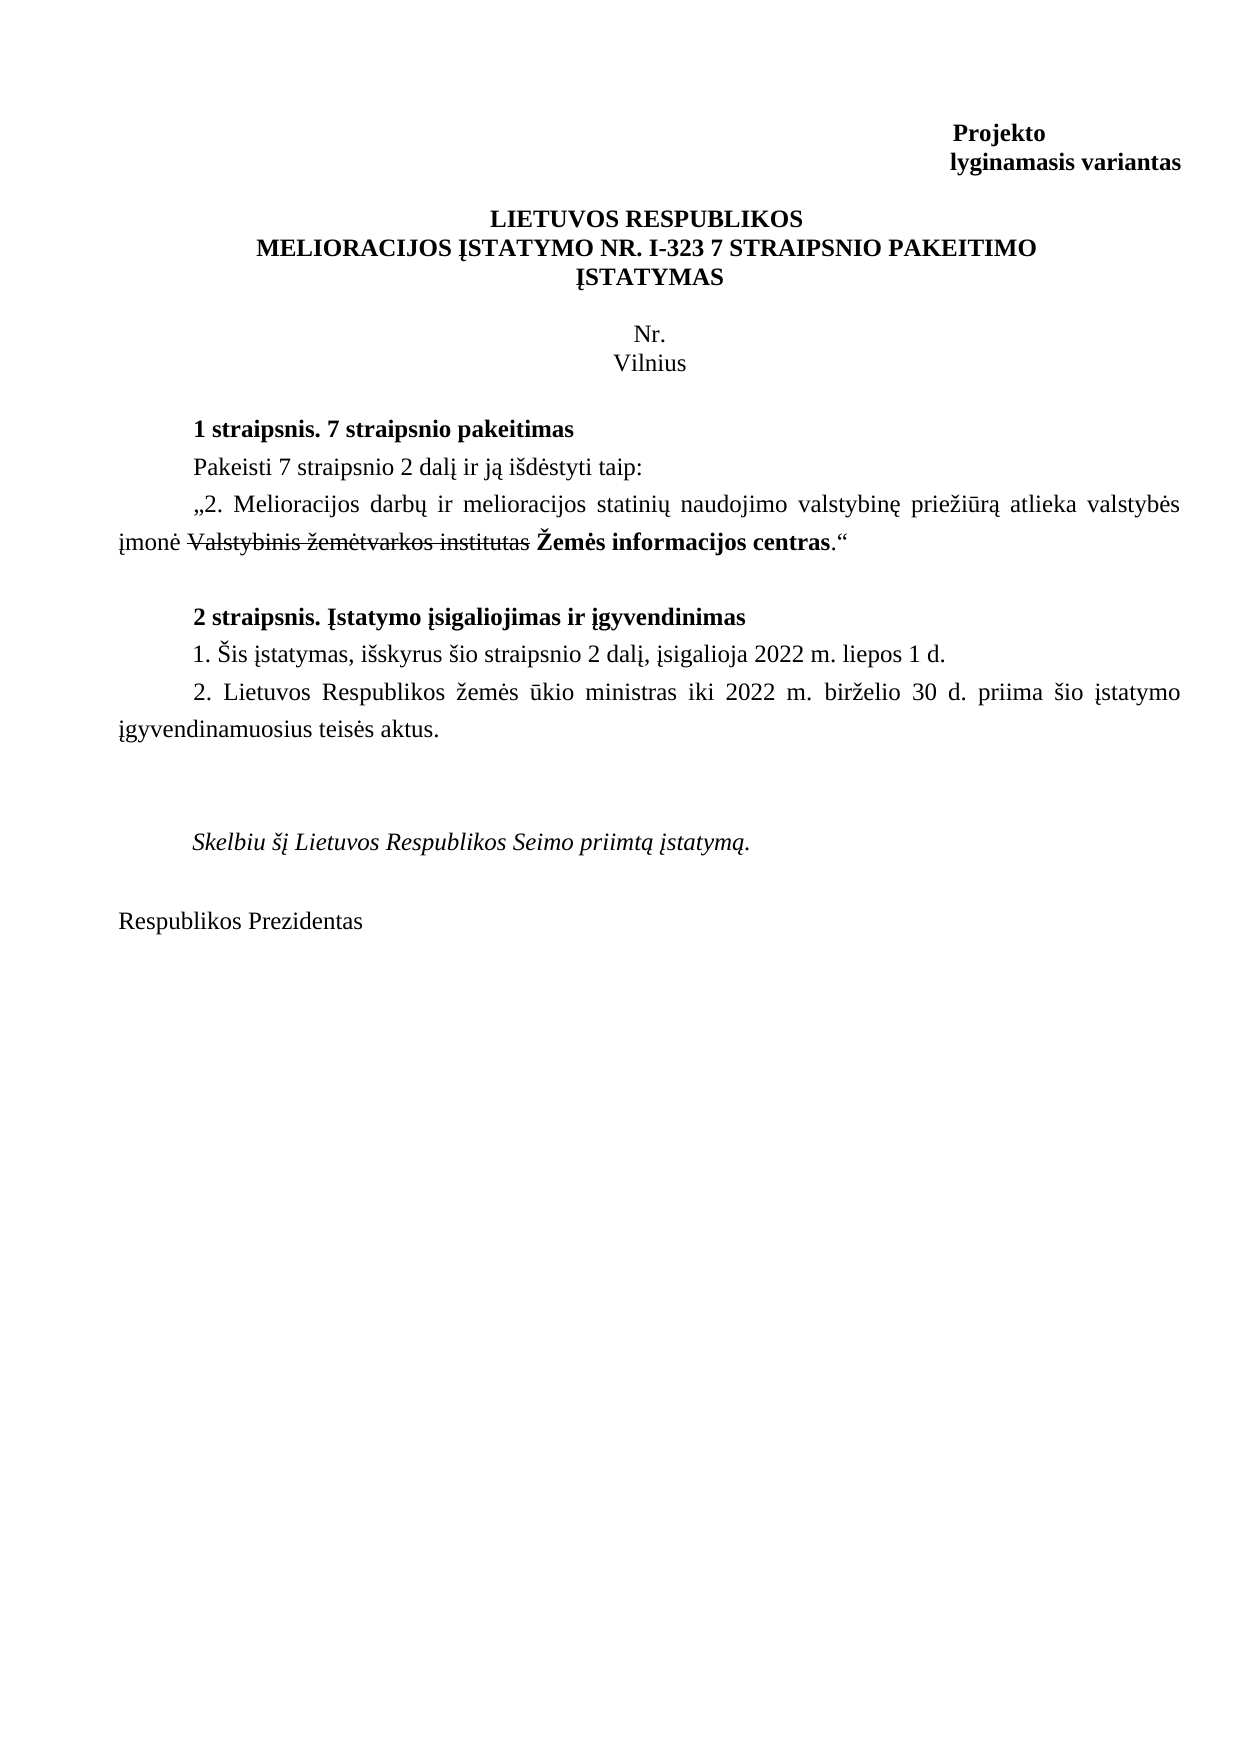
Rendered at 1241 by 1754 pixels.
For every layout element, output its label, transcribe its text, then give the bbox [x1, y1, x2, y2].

text Vilnius [118, 348, 1181, 377]
text 1. Šis įstatymas, išskyrus šio straipsnio 2 dalį, įsigalioja 2022 m. liepos 1 d. [118, 631, 1181, 668]
text „2. Melioracijos darbų ir melioracijos statinių naudojimo valstybinę priežiūrą atlieka valstybės įmonė Valstybinis žemėtvarkos institutas Žemės informacijos centras.“ [118, 481, 1181, 556]
text MELIORACIJOS ĮSTATYMO NR. I-323 7 STRAIPSNIO PAKEITIMO [118, 233, 1181, 262]
text Skelbiu šį Lietuvos Respublikos Seimo priimtą įstatymą. [118, 818, 1181, 858]
text 2 straipsnis. Įstatymo įsigaliojimas ir įgyvendinimas [118, 593, 1181, 631]
text 2. Lietuvos Respublikos žemės ūkio ministras iki 2022 m. birželio 30 d. priima šio įstatymo įgyvendinamuosius teisės aktus. [118, 668, 1181, 743]
text LIETUVOS RESPUBLIKOS [118, 204, 1181, 233]
text ĮSTATYMAS [118, 262, 1181, 291]
text lyginamasis variantas [118, 147, 1181, 176]
text Pakeisti 7 straipsnio 2 dalį ir ją išdėstyti taip: [118, 443, 1181, 481]
text Projekto [658, 118, 1181, 147]
text 1 straipsnis. 7 straipsnio pakeitimas [118, 406, 1181, 443]
text Nr. [118, 319, 1181, 348]
text Respublikos Prezidentas [118, 897, 1181, 937]
